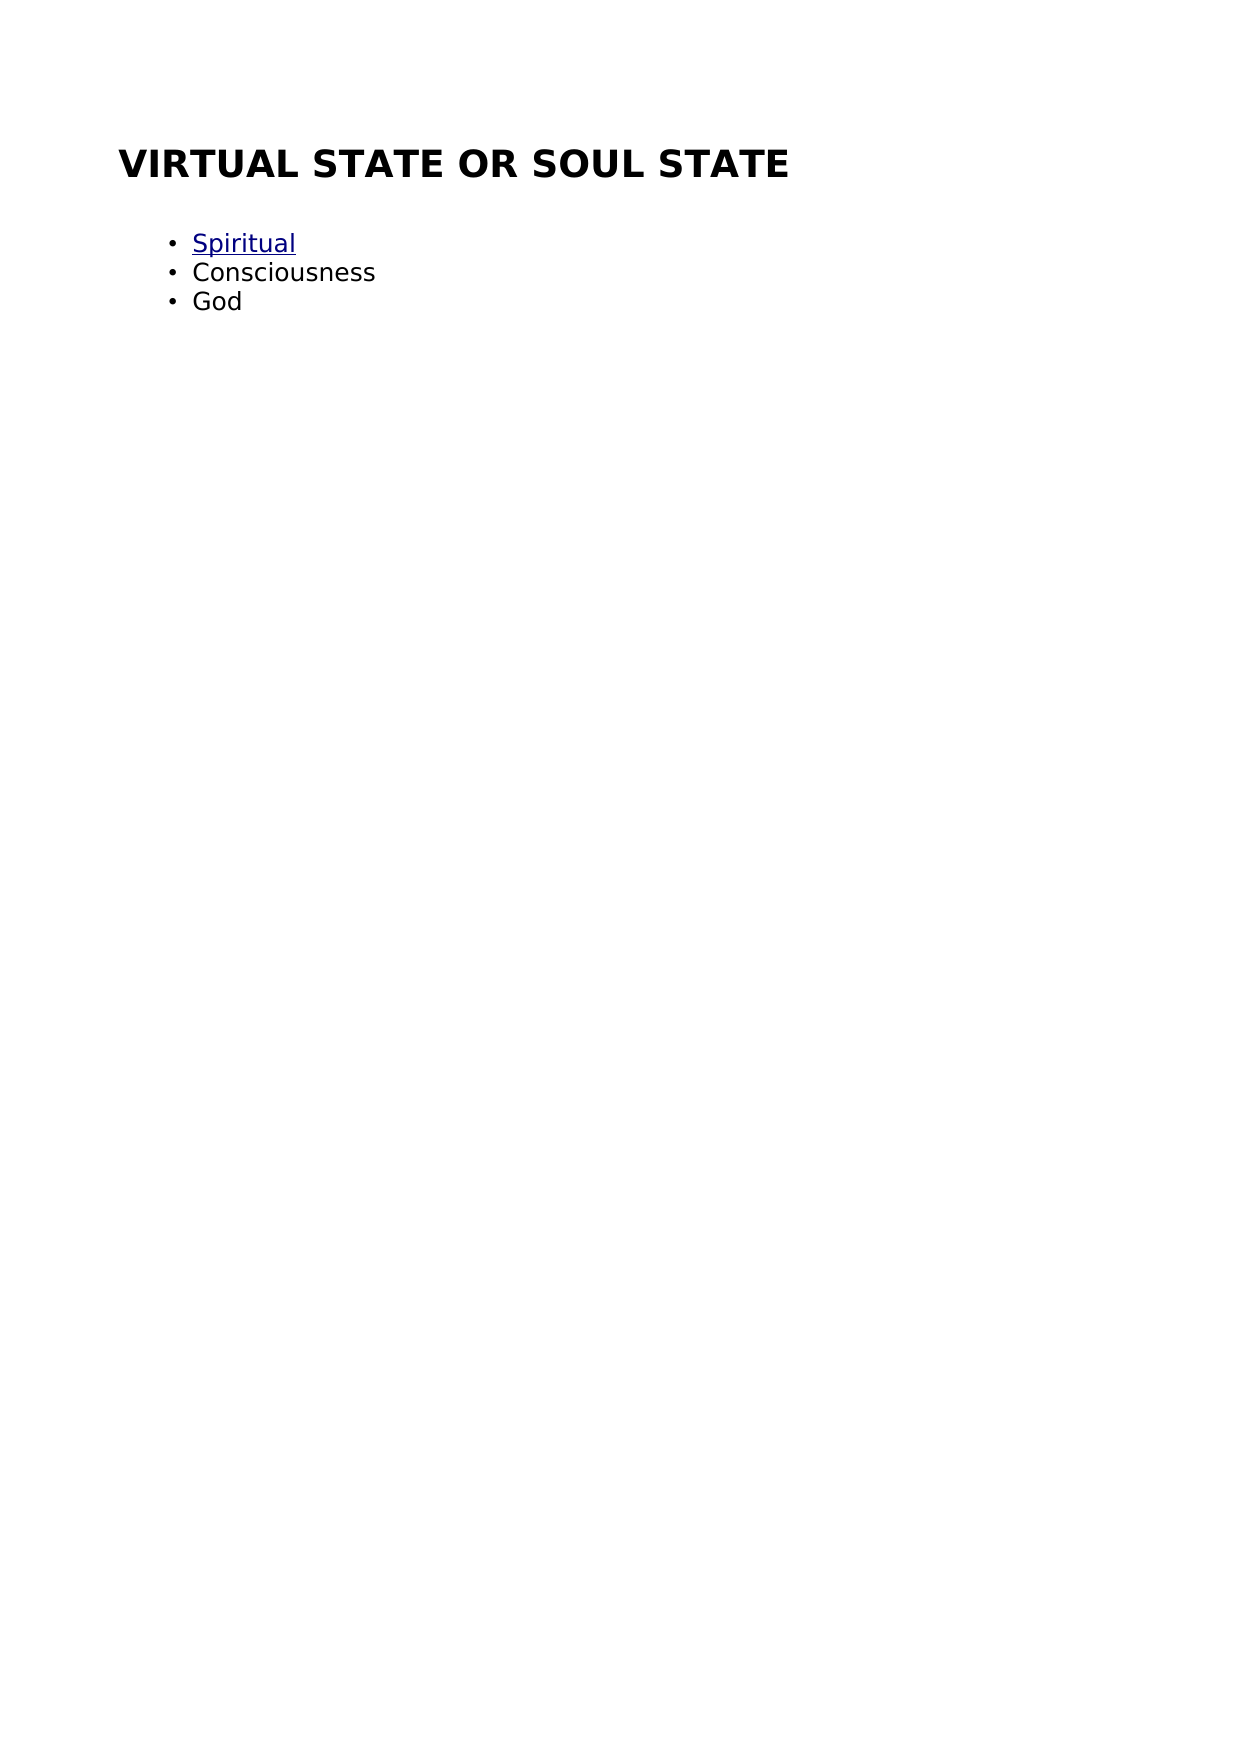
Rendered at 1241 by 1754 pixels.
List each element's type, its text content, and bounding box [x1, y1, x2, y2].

list Spiritual [177, 229, 1122, 258]
list God [177, 287, 1122, 316]
subtitle VIRTUAL STATE OR SOUL STATE [118, 143, 1122, 187]
list Consciousness [177, 258, 1122, 287]
